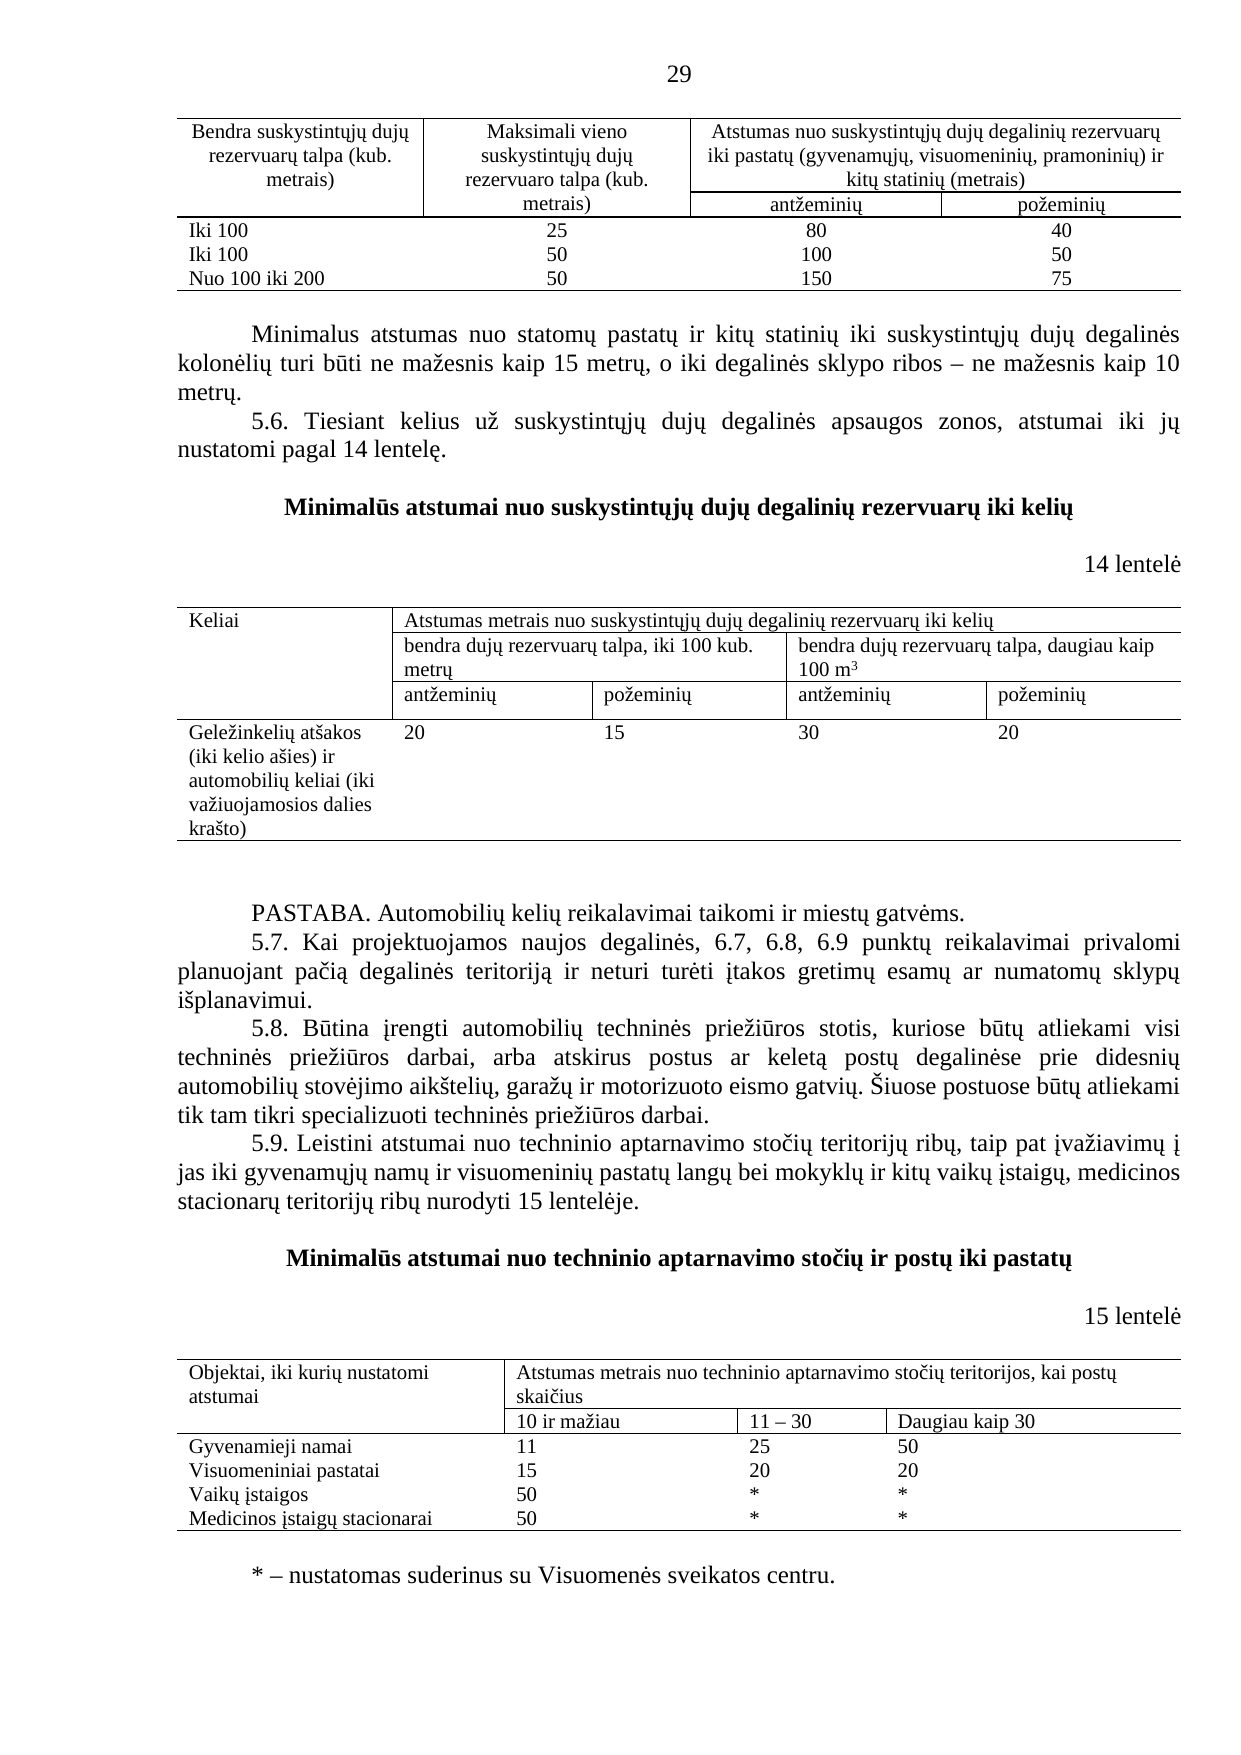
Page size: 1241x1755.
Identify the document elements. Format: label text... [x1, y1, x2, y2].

text 14 lentelė [177, 549, 1181, 578]
table_header Objektai, iki kurių nustatomi atstumai [177, 1360, 504, 1433]
table_cell Daugiau kaip 30 [887, 1409, 1181, 1433]
table_cell antžeminių [393, 682, 592, 719]
table_header Atstumas nuo suskystintųjų dujų degalinių rezervuarų iki pastatų (gyvenamųjų, visuomeninių, pramoninių) ir kitų statinių (metrais) [691, 119, 1181, 191]
table_cell 20 [738, 1458, 886, 1482]
table_cell antžeminių [787, 682, 986, 719]
table_cell 30 [787, 720, 987, 840]
table_cell 80 [690, 218, 942, 242]
table_cell Nuo 100 iki 200 [177, 266, 423, 290]
table_cell 50 [505, 1482, 738, 1506]
table_header Atstumas metrais nuo suskystintųjų dujų degalinių rezervuarų iki kelių [393, 608, 1181, 632]
table_cell Iki 100 [177, 218, 423, 242]
text Minimalus atstumas nuo statomų pastatų ir kitų statinių iki suskystintųjų dujų degalinės kolonėlių turi būti ne mažesnis kaip 15 metrų, o iki degalinės sklypo ribos – ne mažesnis kaip 10 metrų. [177, 319, 1181, 406]
table_cell 10 ir mažiau [505, 1409, 737, 1433]
text Minimalūs atstumai nuo suskystintųjų dujų degalinių rezervuarų iki kelių [177, 492, 1181, 521]
table_cell 40 [942, 218, 1181, 242]
table_cell Geležinkelių atšakos (iki kelio ašies) ir automobilių keliai (iki važiuojamosios dalies krašto) [177, 720, 393, 840]
table_cell 20 [886, 1458, 1181, 1482]
table_cell 11 – 30 [738, 1409, 886, 1433]
table_cell 50 [423, 242, 690, 266]
table_cell * [886, 1506, 1181, 1530]
table_cell Gyvenamieji namai [177, 1434, 505, 1458]
table_header Keliai [177, 608, 392, 719]
table_cell bendra dujų rezervuarų talpa, daugiau kaip 100 m3 [787, 633, 1181, 681]
text Minimalūs atstumai nuo techninio aptarnavimo stočių ir postų iki pastatų [177, 1243, 1181, 1272]
table_cell antžeminių [691, 193, 941, 216]
table_cell bendra dujų rezervuarų talpa, iki 100 kub. metrų [393, 633, 786, 681]
table_cell požeminių [987, 682, 1181, 719]
table_cell 15 [593, 720, 787, 840]
text 5.9. Leistini atstumai nuo techninio aptarnavimo stočių teritorijų ribų, taip pat įvažiavimų į jas iki gyvenamųjų namų ir visuomeninių pastatų langų bei mokyklų ir kitų vaikų įstaigų, medicinos stacionarų teritorijų ribų nurodyti 15 lentelėje. [177, 1128, 1181, 1215]
table_cell 11 [505, 1434, 738, 1458]
table_header Atstumas metrais nuo techninio aptarnavimo stočių teritorijos, kai postų skaičius [505, 1360, 1181, 1408]
table_cell 50 [942, 242, 1181, 266]
table_cell Medicinos įstaigų stacionarai [177, 1506, 505, 1530]
table_cell 15 [505, 1458, 738, 1482]
table_cell Vaikų įstaigos [177, 1482, 505, 1506]
table_cell 50 [505, 1506, 738, 1530]
table_cell * [738, 1482, 886, 1506]
table_cell požeminių [593, 682, 786, 719]
table_cell Visuomeniniai pastatai [177, 1458, 505, 1482]
table_cell * [886, 1482, 1181, 1506]
table_cell 150 [690, 266, 942, 290]
text * – nustatomas suderinus su Visuomenės sveikatos centru. [177, 1560, 1181, 1589]
table_cell 20 [987, 720, 1181, 840]
table_cell požeminių [942, 193, 1181, 216]
table_header Bendra suskystintųjų dujų rezervuarų talpa (kub. metrais) [177, 119, 423, 216]
text 5.6. Tiesiant kelius už suskystintųjų dujų degalinės apsaugos zonos, atstumai iki jų nustatomi pagal 14 lentelę. [177, 406, 1181, 463]
table_cell 100 [690, 242, 942, 266]
text 15 lentelė [177, 1301, 1181, 1330]
table_cell 25 [738, 1434, 886, 1458]
table_cell * [738, 1506, 886, 1530]
table_cell 50 [423, 266, 690, 290]
table_header Maksimali vieno suskystintųjų dujų rezervuaro talpa (kub. metrais) [424, 119, 690, 216]
text 5.7. Kai projektuojamos naujos degalinės, 6.7, 6.8, 6.9 punktų reikalavimai privalomi planuojant pačią degalinės teritoriją ir neturi turėti įtakos gretimų esamų ar numatomų sklypų išplanavimui. [177, 927, 1181, 1013]
text 5.8. Būtina įrengti automobilių techninės priežiūros stotis, kuriose būtų atliekami visi techninės priežiūros darbai, arba atskirus postus ar keletą postų degalinėse prie didesnių automobilių stovėjimo aikštelių, garažų ir motorizuoto eismo gatvių. Šiuose postuose būtų atliekami tik tam tikri specializuoti techninės priežiūros darbai. [177, 1013, 1181, 1128]
text PASTABA. Automobilių kelių reikalavimai taikomi ir miestų gatvėms. [177, 898, 1181, 927]
table_cell 50 [886, 1434, 1181, 1458]
table_cell 20 [393, 720, 592, 840]
table_cell 25 [423, 218, 690, 242]
table_cell 75 [942, 266, 1181, 290]
table_cell Iki 100 [177, 242, 423, 266]
